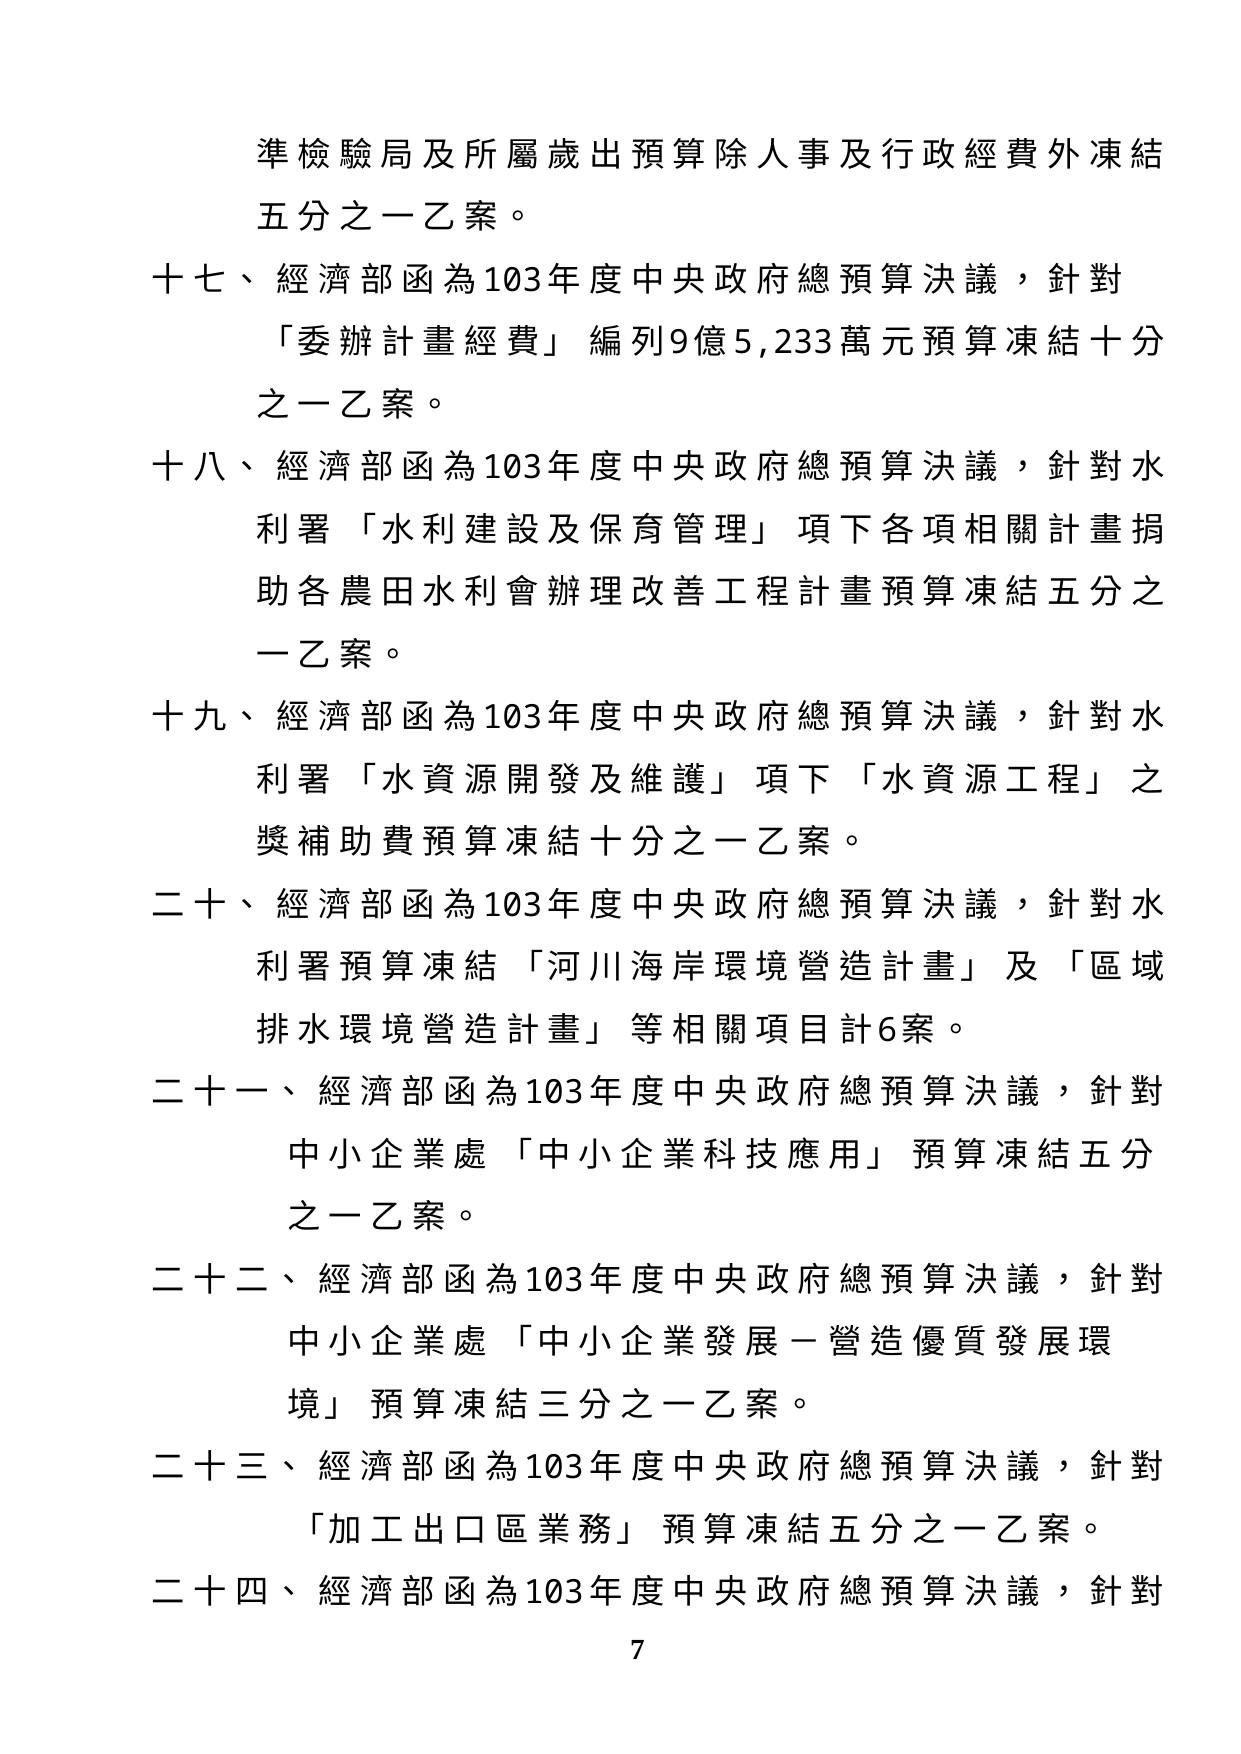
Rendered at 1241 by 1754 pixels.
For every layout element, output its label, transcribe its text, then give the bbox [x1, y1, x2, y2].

text 準檢驗局及所屬歲出預算除人事及行政經費外凍結五分之一乙案。 [143, 110, 1168, 235]
text 二十二、經濟部函為103年度中央政府總預算決議，針對中小企業處「中小企業發展－營造優質發展環境」預算凍結三分之一乙案。 [143, 1235, 1168, 1423]
text 二十、經濟部函為103年度中央政府總預算決議，針對水利署預算凍結「河川海岸環境營造計畫」及「區域排水環境營造計畫」等相關項目計6案。 [143, 860, 1168, 1048]
text 十八、經濟部函為103年度中央政府總預算決議，針對水利署「水利建設及保育管理」項下各項相關計畫捐助各農田水利會辦理改善工程計畫預算凍結五分之一乙案。 [143, 423, 1168, 673]
text 十九、經濟部函為103年度中央政府總預算決議，針對水利署「水資源開發及維護」項下「水資源工程」之獎補助費預算凍結十分之一乙案。 [143, 673, 1168, 860]
text 二十四、經濟部函為103年度中央政府總預算決議，針對 [143, 1548, 1168, 1610]
text 十七、經濟部函為103年度中央政府總預算決議，針對「委辦計畫經費」編列9億5,233萬元預算凍結十分之一乙案。 [143, 235, 1168, 423]
text 二十三、經濟部函為103年度中央政府總預算決議，針對「加工出口區業務」預算凍結五分之一乙案。 [143, 1423, 1168, 1548]
text 二十一、經濟部函為103年度中央政府總預算決議，針對中小企業處「中小企業科技應用」預算凍結五分之一乙案。 [143, 1048, 1168, 1235]
